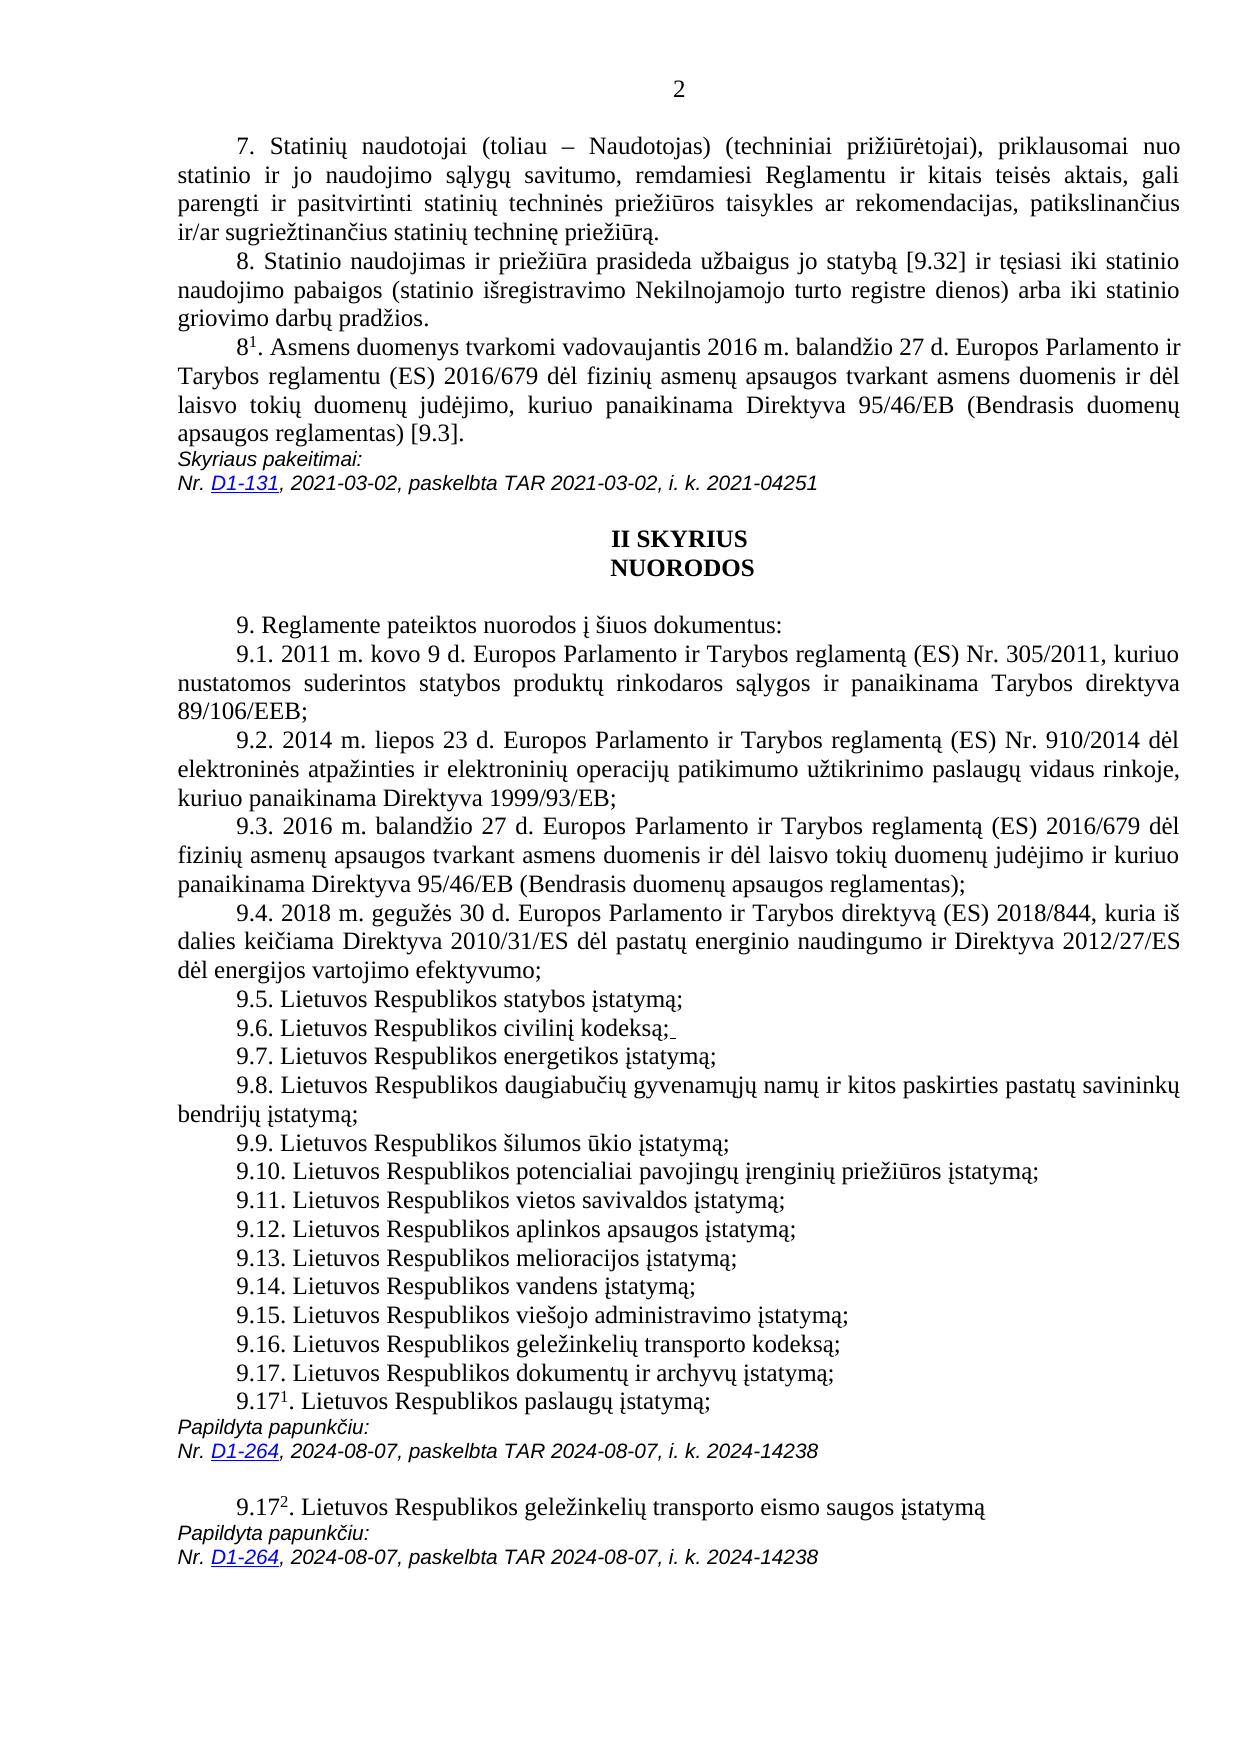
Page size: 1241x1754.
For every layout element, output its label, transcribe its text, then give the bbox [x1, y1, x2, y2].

text Nr. D1-264, 2024-08-07, paskelbta TAR 2024-08-07, i. k. 2024-14238 [177, 1544, 1181, 1568]
text 8. Statinio naudojimas ir priežiūra prasideda užbaigus jo statybą [9.32] ir tęsiasi iki statinio naudojimo pabaigos (statinio išregistravimo Nekilnojamojo turto registre dienos) arba iki statinio griovimo darbų pradžios. [177, 246, 1181, 332]
text 9.16. Lietuvos Respublikos geležinkelių transporto kodeksą; [177, 1329, 1181, 1358]
text 9.4. 2018 m. gegužės 30 d. Europos Parlamento ir Tarybos direktyvą (ES) 2018/844, kuria iš dalies keičiama Direktyva 2010/31/ES dėl pastatų energinio naudingumo ir Direktyva 2012/27/ES dėl energijos vartojimo efektyvumo; [177, 898, 1181, 984]
text 9.15. Lietuvos Respublikos viešojo administravimo įstatymą; [177, 1300, 1181, 1329]
text Skyriaus pakeitimai: [177, 447, 1181, 471]
text 7. Statinių naudotojai (toliau – Naudotojas) (techniniai prižiūrėtojai), priklausomai nuo statinio ir jo naudojimo sąlygų savitumo, remdamiesi Reglamentu ir kitais teisės aktais, gali parengti ir pasitvirtinti statinių techninės priežiūros taisykles ar rekomendacijas, patikslinančius ir/ar sugriežtinančius statinių techninę priežiūrą. [177, 131, 1181, 246]
text NUORODOS [177, 553, 1181, 581]
text 9.13. Lietuvos Respublikos melioracijos įstatymą; [177, 1243, 1181, 1271]
text 9.171. Lietuvos Respublikos paslaugų įstatymą; [177, 1386, 1181, 1415]
text 9.2. 2014 m. liepos 23 d. Europos Parlamento ir Tarybos reglamentą (ES) Nr. 910/2014 dėl elektroninės atpažinties ir elektroninių operacijų patikimumo užtikrinimo paslaugų vidaus rinkoje, kuriuo panaikinama Direktyva 1999/93/EB; [177, 725, 1181, 811]
text 9.8. Lietuvos Respublikos daugiabučių gyvenamųjų namų ir kitos paskirties pastatų savininkų bendrijų įstatymą; [177, 1070, 1181, 1128]
text 81. Asmens duomenys tvarkomi vadovaujantis 2016 m. balandžio 27 d. Europos Parlamento ir Tarybos reglamentu (ES) 2016/679 dėl fizinių asmenų apsaugos tvarkant asmens duomenis ir dėl laisvo tokių duomenų judėjimo, kuriuo panaikinama Direktyva 95/46/EB (Bendrasis duomenų apsaugos reglamentas) [9.3]. [177, 332, 1181, 447]
text 9.17. Lietuvos Respublikos dokumentų ir archyvų įstatymą; [177, 1358, 1181, 1386]
text 9.3. 2016 m. balandžio 27 d. Europos Parlamento ir Tarybos reglamentą (ES) 2016/679 dėl fizinių asmenų apsaugos tvarkant asmens duomenis ir dėl laisvo tokių duomenų judėjimo ir kuriuo panaikinama Direktyva 95/46/EB (Bendrasis duomenų apsaugos reglamentas); [177, 811, 1181, 898]
text 9.9. Lietuvos Respublikos šilumos ūkio įstatymą; [177, 1128, 1181, 1156]
text 9.10. Lietuvos Respublikos potencialiai pavojingų įrenginių priežiūros įstatymą; [177, 1156, 1181, 1185]
text Nr. D1-264, 2024-08-07, paskelbta TAR 2024-08-07, i. k. 2024-14238 [177, 1439, 1181, 1463]
text II SKYRIUS [177, 524, 1181, 553]
text Papildyta papunkčiu: [177, 1521, 1181, 1544]
text 9.11. Lietuvos Respublikos vietos savivaldos įstatymą; [177, 1185, 1181, 1214]
text 9.5. Lietuvos Respublikos statybos įstatymą; [177, 984, 1181, 1013]
text 9.1. 2011 m. kovo 9 d. Europos Parlamento ir Tarybos reglamentą (ES) Nr. 305/2011, kuriuo nustatomos suderintos statybos produktų rinkodaros sąlygos ir panaikinama Tarybos direktyva 89/106/EEB; [177, 639, 1181, 725]
text Papildyta papunkčiu: [177, 1415, 1181, 1439]
text 9.12. Lietuvos Respublikos aplinkos apsaugos įstatymą; [177, 1214, 1181, 1243]
text Nr. D1-131, 2021-03-02, paskelbta TAR 2021-03-02, i. k. 2021-04251 [177, 471, 1181, 495]
text 9.14. Lietuvos Respublikos vandens įstatymą; [177, 1271, 1181, 1300]
text 9. Reglamente pateiktos nuorodos į šiuos dokumentus: [177, 610, 1181, 639]
text 9.6. Lietuvos Respublikos civilinį kodeksą; [177, 1013, 1181, 1041]
text 9.172. Lietuvos Respublikos geležinkelių transporto eismo saugos įstatymą [177, 1492, 1181, 1521]
text 9.7. Lietuvos Respublikos energetikos įstatymą; [177, 1041, 1181, 1070]
